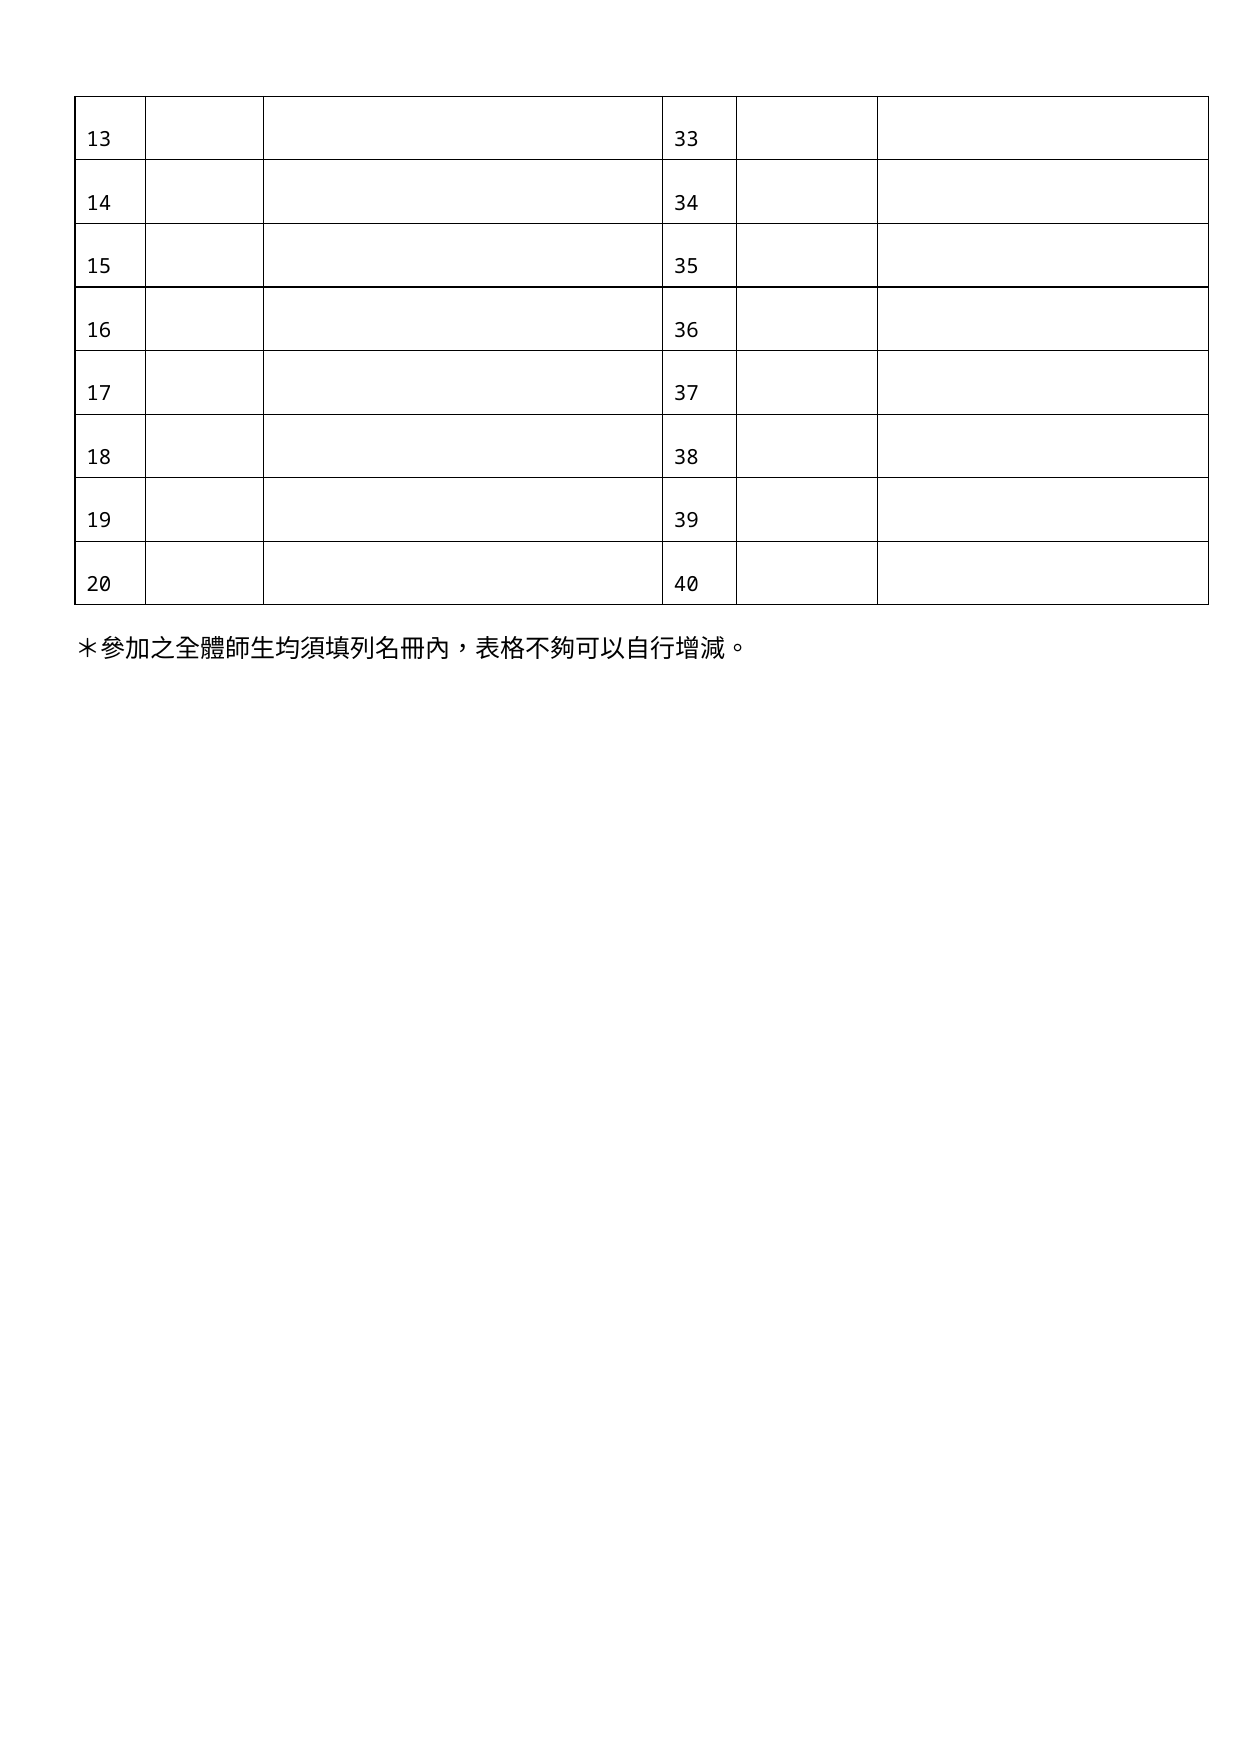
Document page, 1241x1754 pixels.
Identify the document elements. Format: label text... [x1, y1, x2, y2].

table_cell [264, 351, 662, 413]
table_cell 36 [663, 288, 736, 350]
table_cell 20 [76, 542, 145, 604]
table_cell 18 [76, 415, 145, 477]
table_cell [737, 97, 877, 159]
table_cell [264, 224, 662, 286]
text ＊參加之全體師生均須填列名冊內，表格不夠可以自行增減。 [75, 605, 1165, 668]
table_cell [146, 97, 263, 159]
table_cell 39 [663, 478, 736, 541]
table_cell 13 [76, 97, 145, 159]
table_cell 37 [663, 351, 736, 413]
table_cell [737, 224, 877, 286]
table_cell 35 [663, 224, 736, 286]
table_cell [264, 97, 662, 159]
table_cell [878, 542, 1208, 604]
table_cell [146, 224, 263, 286]
table_cell [878, 415, 1208, 477]
table_cell 15 [76, 224, 145, 286]
table_cell 34 [663, 160, 736, 223]
table_cell [737, 478, 877, 541]
table_cell 40 [663, 542, 736, 604]
table_cell [878, 351, 1208, 413]
table_cell 19 [76, 478, 145, 541]
table_cell [264, 542, 662, 604]
table_cell [737, 415, 877, 477]
table_cell [878, 478, 1208, 541]
table_cell [146, 351, 263, 413]
table_cell 14 [76, 160, 145, 223]
table_cell [264, 478, 662, 541]
table_cell [146, 288, 263, 350]
table_cell [264, 288, 662, 350]
table_cell [146, 542, 263, 604]
table_cell [878, 97, 1208, 159]
table_cell 17 [76, 351, 145, 413]
table_cell 38 [663, 415, 736, 477]
table_cell [737, 351, 877, 413]
table_cell 16 [76, 288, 145, 350]
table_cell [146, 160, 263, 223]
table_cell [737, 542, 877, 604]
table_cell [146, 415, 263, 477]
table_cell [264, 160, 662, 223]
table_cell [737, 160, 877, 223]
table_cell 33 [663, 97, 736, 159]
table_cell [878, 288, 1208, 350]
table_cell [878, 160, 1208, 223]
table_cell [146, 478, 263, 541]
table_cell [264, 415, 662, 477]
table_cell [737, 288, 877, 350]
table_cell [878, 224, 1208, 286]
